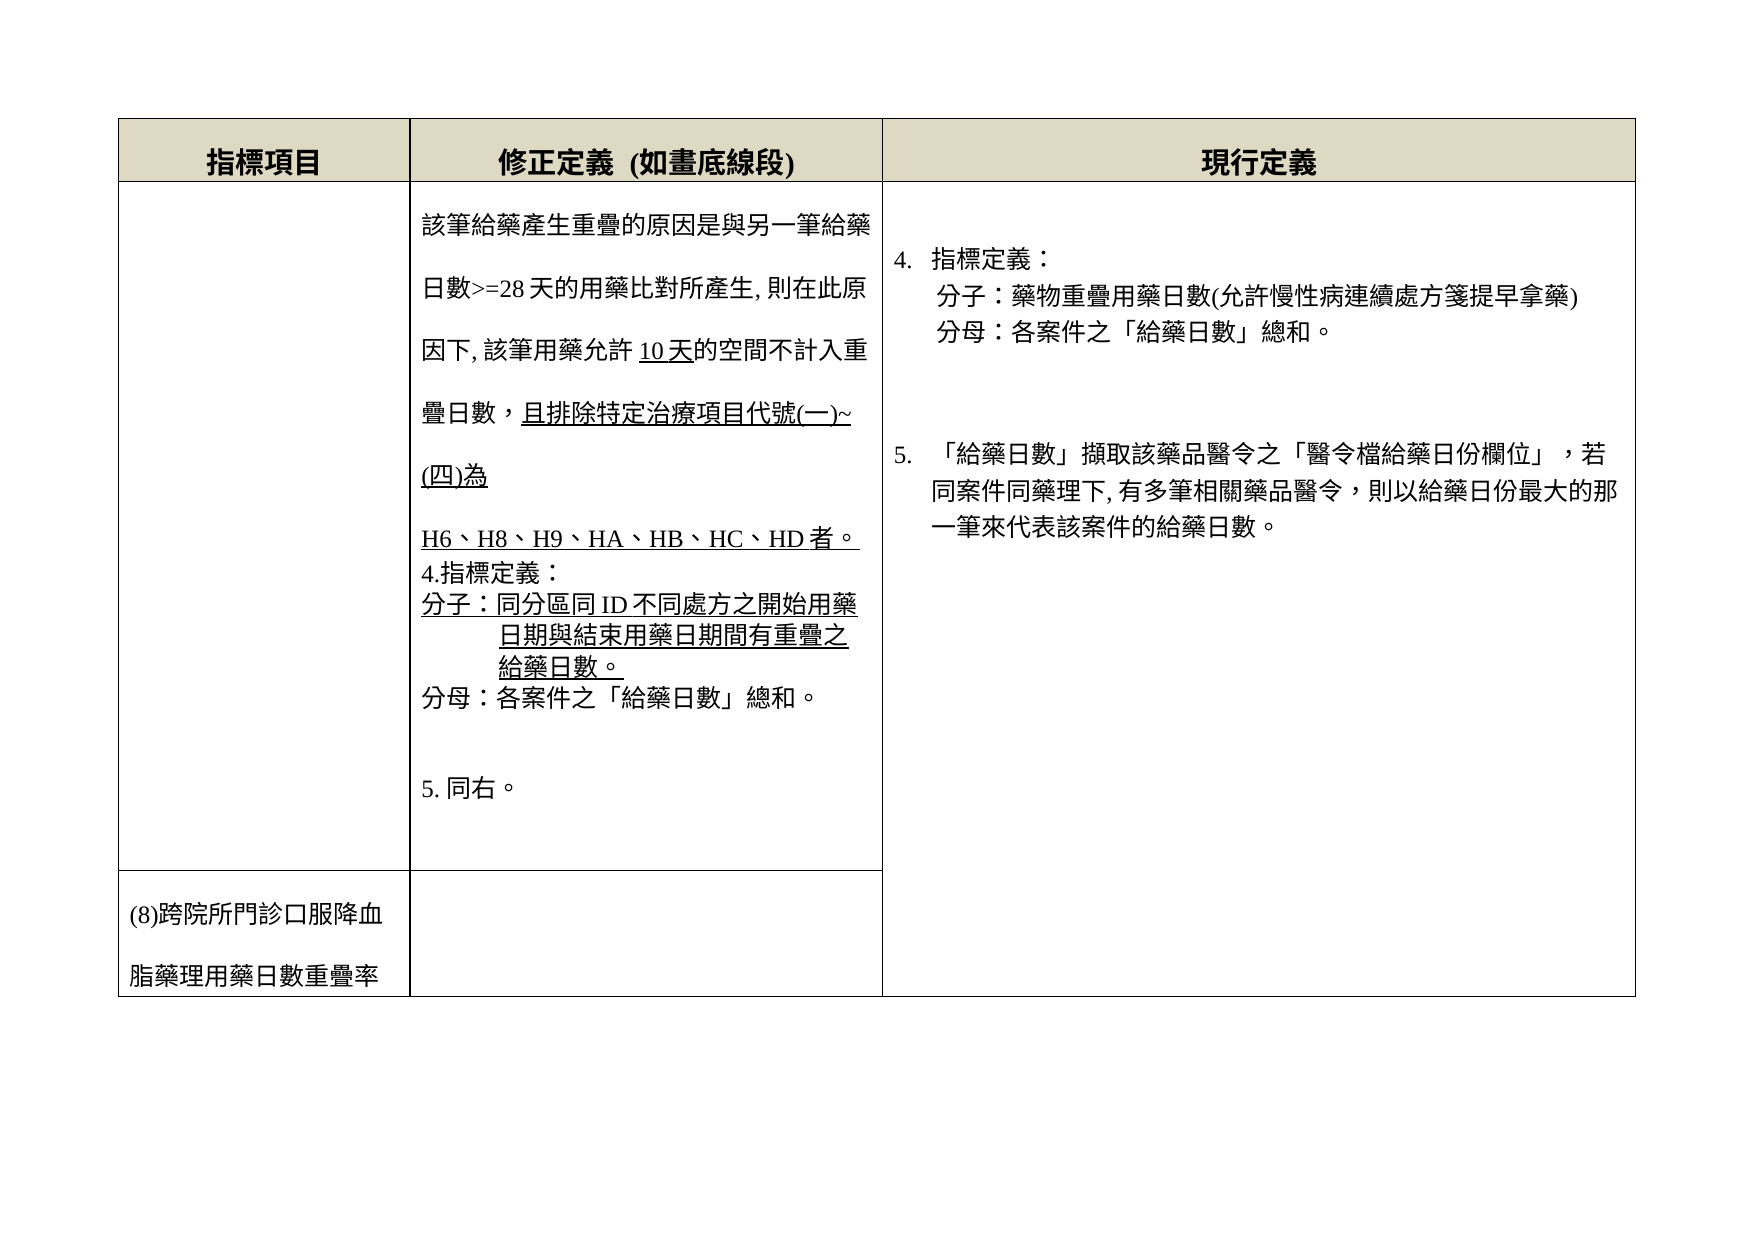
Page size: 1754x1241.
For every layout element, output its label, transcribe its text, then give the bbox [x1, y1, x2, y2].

table_header 現行定義 [883, 119, 1635, 181]
table_cell [119, 182, 409, 870]
table_cell [411, 871, 882, 996]
table_cell (8)跨院所門診口服降血脂藥理用藥日數重疊率 [119, 871, 409, 996]
table_cell 本項指標包括「降血壓藥物(口服)」、「降血脂藥物(口服)」、「降血糖藥物(包含口服及注射劑)」及「精神疾病用藥(包括精神分裂、憂鬱症及安眠鎮靜劑三類)」四大類費用占率高之藥品，進行跨院所同一病患不同處方開立同類藥物之用藥日數重疊率統計。 前述四大類藥物之「同類藥物」定義，依下列ATC藥理分類方式處理： 降血壓藥物(口服)：ATC前三碼為C07或ATC前五碼為C02AC、C02CA、C02DB、C02DC、C02DD、C02KX、C03AA、C03BA、C03CA、C03DA、C08CA、C08DA、C08DB、C09AA、C09CA，且醫令代碼第8碼為1。 降血脂藥物(口服)：ATC前五碼=C10AA、C10AB、C10AC、C10AD、C10AX，且醫令代碼第8碼為1。 降血糖藥物(不分口服及注射)：ATC前五碼=A10AB、A10AC、A10AD、A10AE、A10BA、A10BB、A10BF、A10BG、A10BX 精神分裂藥物： ATC前五碼=N05AA、N05AB、N05AD、N05AE、N05AF、N05AH、N05AL、N05AN、A05AX 憂鬱症藥物：ATC前五碼=N06AA、N06AB、N06AG、N06AX。 安眠鎮靜藥物(不含抗焦慮藥物)： ATC前五碼為N05BA、N05BE、N05CC、N05CD、N05CF、N05CM 。 本項指標「允許慢性病連續處方箋提早拿藥」，即同ID、跨院所給藥日數>=28天, 且該筆給藥產生重複的原因是與另一筆給藥日數>=28天的用藥比對所產生, 則在此原因下, 該筆用藥允許7天的空間不計入重疊日數。 指標定義： 分子：藥物重疊用藥日數(允許慢性病連續處方箋提早拿藥) 分母：各案件之「給藥日數」總和。 「給藥日數」擷取該藥品醫令之「醫令檔給藥日份欄位」，若同案件同藥理下, 有多筆相關藥品醫令，則以給藥日份最大的那一筆來代表該案件的給藥日數。 [883, 182, 1635, 996]
table_header 指標項目 [119, 119, 409, 181]
table_cell 該筆給藥產生重疊的原因是與另一筆給藥日數>=28天的用藥比對所產生, 則在此原因下, 該筆用藥允許10天的空間不計入重疊日數，且排除特定治療項目代號(一)~(四)為H6、H8、H9、HA、HB、HC、HD者。 4.指標定義： 分子：同分區同ID不同處方之開始用藥日期與結束用藥日期間有重疊之給藥日數。 分母：各案件之「給藥日數」總和。 5. 同右。 [411, 182, 882, 870]
table_header 修正定義 (如畫底線段) [411, 119, 882, 181]
